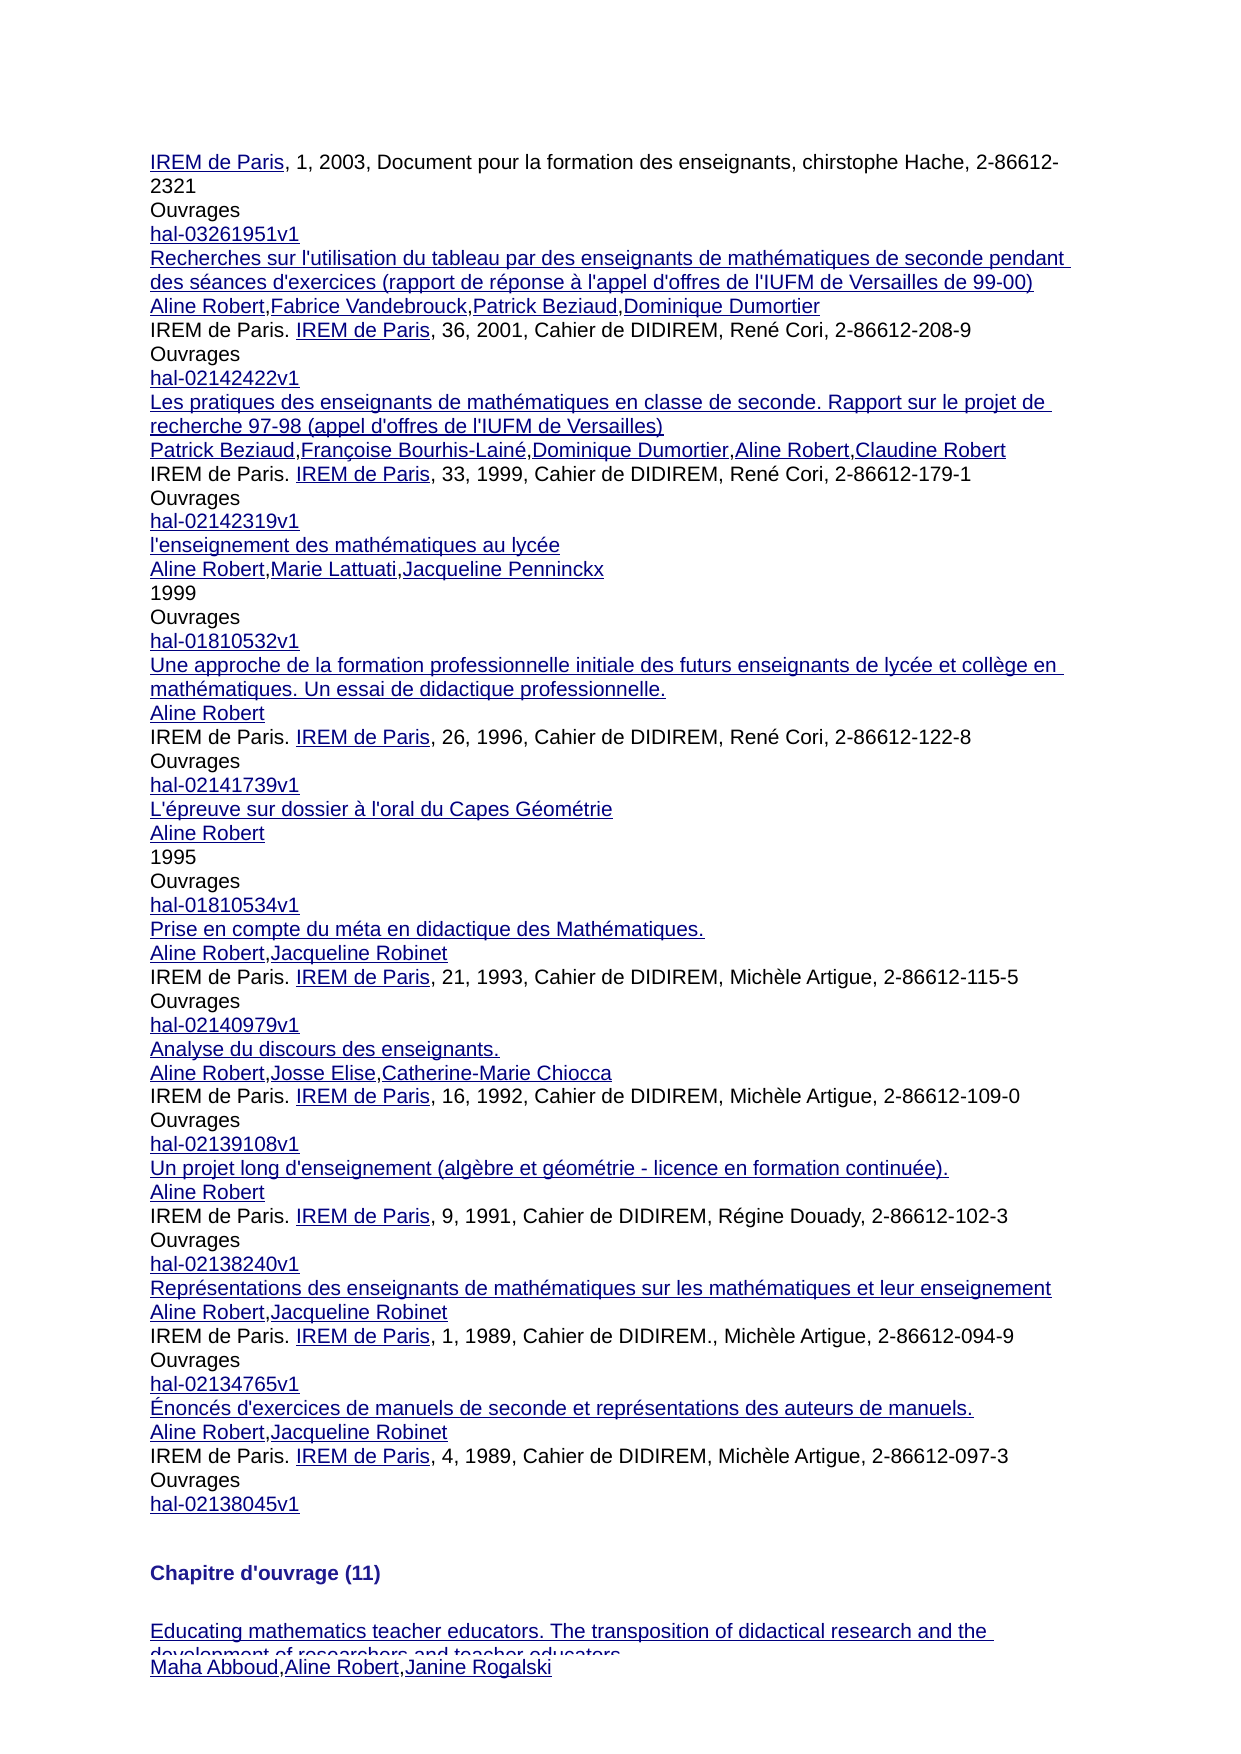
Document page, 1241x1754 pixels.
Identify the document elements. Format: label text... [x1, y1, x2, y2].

table_cell Représentations des enseignants de mathématiques sur les mathématiques et leur enseignement Aline Robert,Jacqueline Robinet IREM de Paris. IREM de Paris, 1, 1989, Cahier de DIDIREM., Michèle Artigue, 2-86612-094-9 Ouvrages hal-02134765v1 [150, 1276, 1090, 1396]
subtitle Chapitre d'ouvrage (11) [150, 1560, 1090, 1584]
table_cell IREM de Paris, 1, 2003, Document pour la formation des enseignants, chirstophe Hache, 2-86612-2321 Ouvrages hal-03261951v1 [150, 150, 1090, 246]
table_cell Un projet long d'enseignement (algèbre et géométrie - licence en formation continuée). Aline Robert IREM de Paris. IREM de Paris, 9, 1991, Cahier de DIDIREM, Régine Douady, 2-86612-102-3 Ouvrages hal-02138240v1 [150, 1156, 1090, 1276]
table_cell Une approche de la formation professionnelle initiale des futurs enseignants de lycée et collège en mathématiques. Un essai de didactique professionnelle. Aline Robert IREM de Paris. IREM de Paris, 26, 1996, Cahier de DIDIREM, René Cori, 2-86612-122-8 Ouvrages hal-02141739v1 [150, 653, 1090, 797]
table_cell Les pratiques des enseignants de mathématiques en classe de seconde. Rapport sur le projet de recherche 97-98 (appel d'offres de l'IUFM de Versailles) Patrick Beziaud,Françoise Bourhis-Lainé,Dominique Dumortier,Aline Robert,Claudine Robert IREM de Paris. IREM de Paris, 33, 1999, Cahier de DIDIREM, René Cori, 2-86612-179-1 Ouvrages hal-02142319v1 [150, 390, 1090, 533]
table_cell Énoncés d'exercices de manuels de seconde et représentations des auteurs de manuels. Aline Robert,Jacqueline Robinet IREM de Paris. IREM de Paris, 4, 1989, Cahier de DIDIREM, Michèle Artigue, 2-86612-097-3 Ouvrages hal-02138045v1 [150, 1396, 1090, 1516]
table_cell Prise en compte du méta en didactique des Mathématiques. Aline Robert,Jacqueline Robinet IREM de Paris. IREM de Paris, 21, 1993, Cahier de DIDIREM, Michèle Artigue, 2-86612-115-5 Ouvrages hal-02140979v1 [150, 917, 1090, 1036]
table_cell L'épreuve sur dossier à l'oral du Capes Géométrie Aline Robert 1995 Ouvrages hal-01810534v1 [150, 797, 1090, 917]
table_header Educating mathematics teacher educators. The transposition of didactical research and the development of researchers and teacher educators Maha Abboud,Aline Robert,Janine Rogalski [150, 1619, 1090, 1679]
table_cell l'enseignement des mathématiques au lycée Aline Robert,Marie Lattuati,Jacqueline Penninckx 1999 Ouvrages hal-01810532v1 [150, 533, 1090, 653]
table_cell Analyse du discours des enseignants. Aline Robert,Josse Elise,Catherine-Marie Chiocca IREM de Paris. IREM de Paris, 16, 1992, Cahier de DIDIREM, Michèle Artigue, 2-86612-109-0 Ouvrages hal-02139108v1 [150, 1036, 1090, 1156]
table_cell Recherches sur l'utilisation du tableau par des enseignants de mathématiques de seconde pendant des séances d'exercices (rapport de réponse à l'appel d'offres de l'IUFM de Versailles de 99-00) Aline Robert,Fabrice Vandebrouck,Patrick Beziaud,Dominique Dumortier IREM de Paris. IREM de Paris, 36, 2001, Cahier de DIDIREM, René Cori, 2-86612-208-9 Ouvrages hal-02142422v1 [150, 246, 1090, 389]
